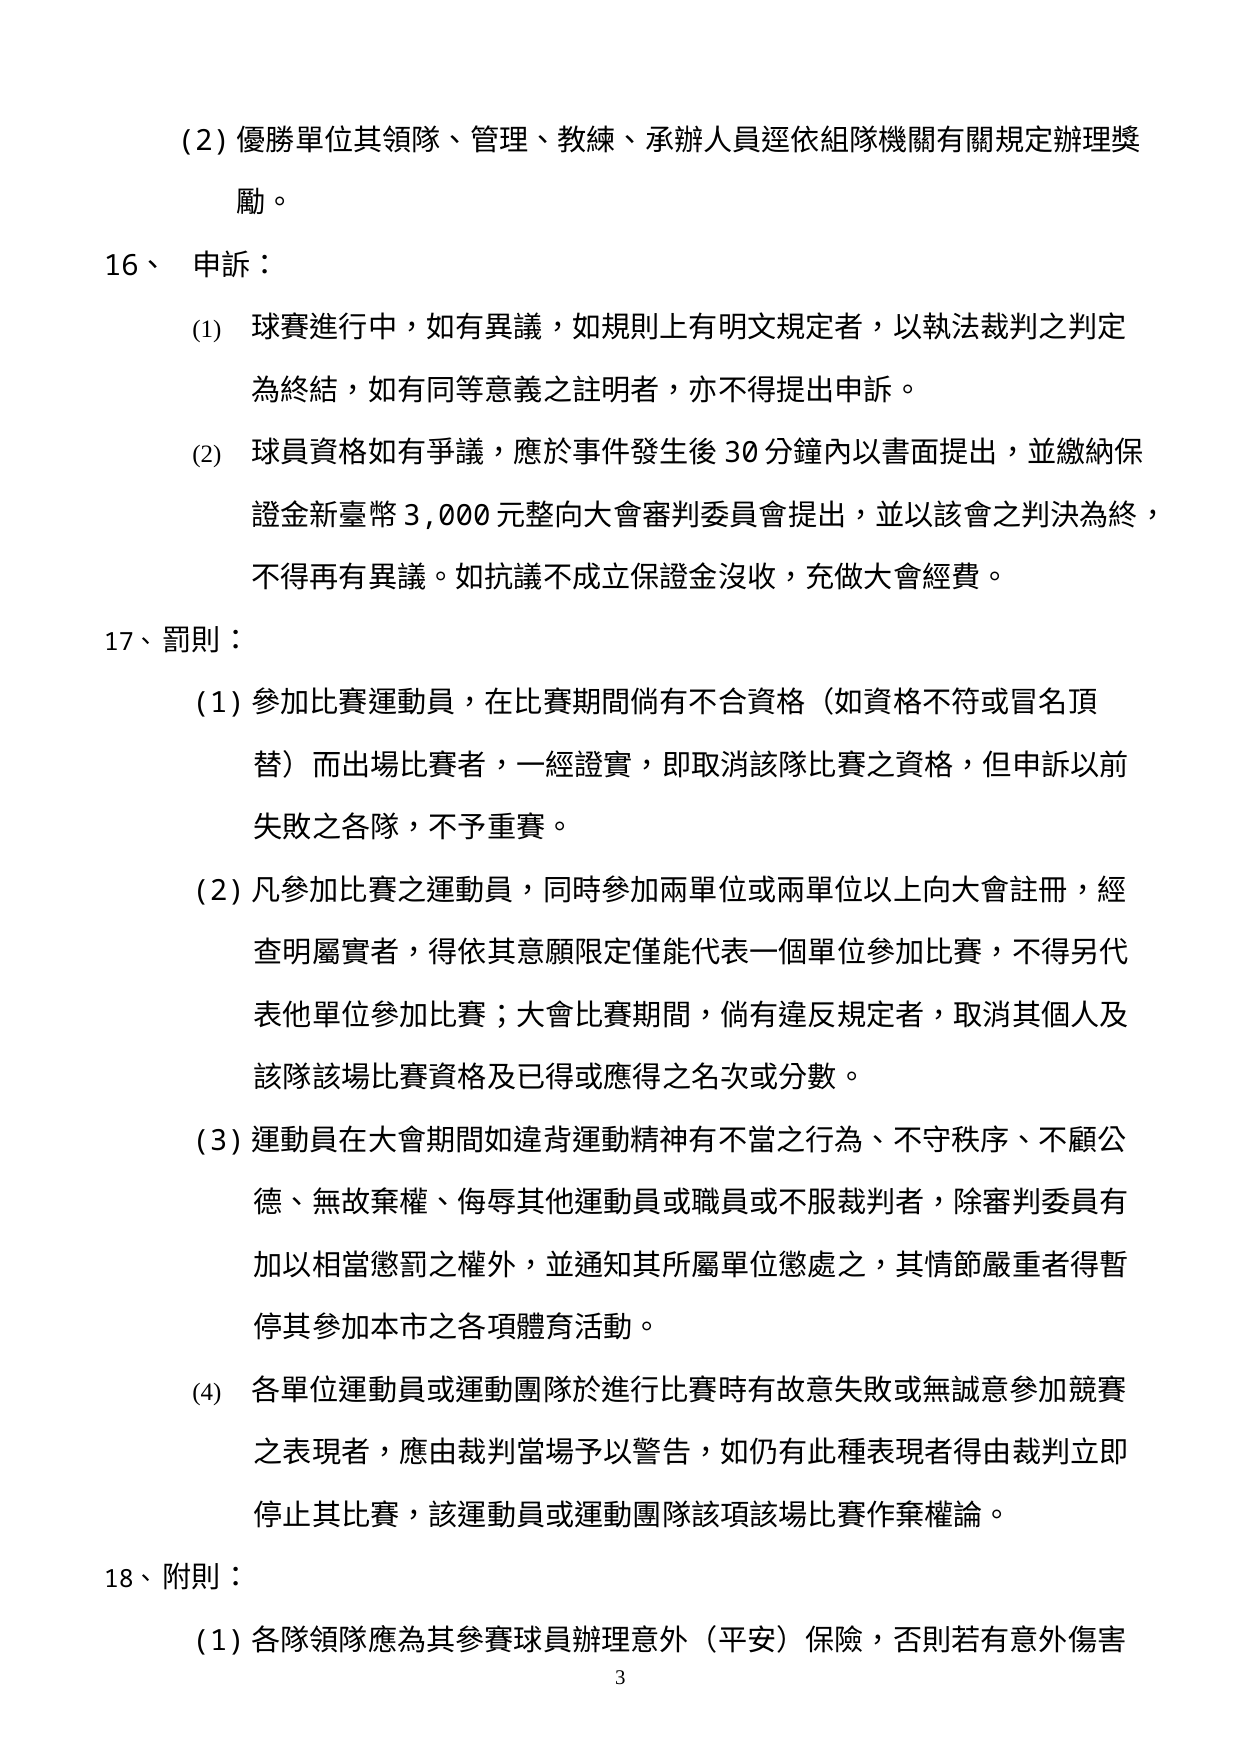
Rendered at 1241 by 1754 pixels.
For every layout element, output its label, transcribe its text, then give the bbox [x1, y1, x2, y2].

list 球員資格如有爭議，應於事件發生後30分鐘內以書面提出，並繳納保證金新臺幣3,000元整向大會審判委員會提出，並以該會之判決為終，不得再有異議。如抗議不成立保證金沒收，充做大會經費。 [192, 408, 1152, 596]
list 附則： [103, 1533, 1152, 1596]
list 申訴： [103, 221, 1152, 283]
list 運動員在大會期間如違背運動精神有不當之行為、不守秩序、不顧公德、無故棄權、侮辱其他運動員或職員或不服裁判者，除審判委員有加以相當懲罰之權外，並通知其所屬單位懲處之，其情節嚴重者得暫停其參加本市之各項體育活動。 [192, 1096, 1152, 1346]
list 凡參加比賽之運動員，同時參加兩單位或兩單位以上向大會註冊，經查明屬實者，得依其意願限定僅能代表一個單位參加比賽，不得另代表他單位參加比賽；大會比賽期間，倘有違反規定者，取消其個人及該隊該場比賽資格及已得或應得之名次或分數。 [192, 846, 1152, 1096]
list 各隊領隊應為其參賽球員辦理意外（平安）保險，否則若有意外傷害 [192, 1596, 1152, 1658]
list 參加比賽運動員，在比賽期間倘有不合資格（如資格不符或冒名頂替）而出場比賽者，一經證實，即取消該隊比賽之資格，但申訴以前失敗之各隊，不予重賽。 [192, 658, 1152, 846]
list 罰則： [103, 596, 1152, 658]
list 各單位運動員或運動團隊於進行比賽時有故意失敗或無誠意參加競賽之表現者，應由裁判當場予以警告，如仍有此種表現者得由裁判立即停止其比賽，該運動員或運動團隊該項該場比賽作棄權論。 [192, 1346, 1152, 1533]
list 球賽進行中，如有異議，如規則上有明文規定者，以執法裁判之判定為終結，如有同等意義之註明者，亦不得提出申訴。 [192, 283, 1152, 408]
list 優勝單位其領隊、管理、教練、承辦人員逕依組隊機關有關規定辦理獎勵。 [177, 96, 1152, 221]
